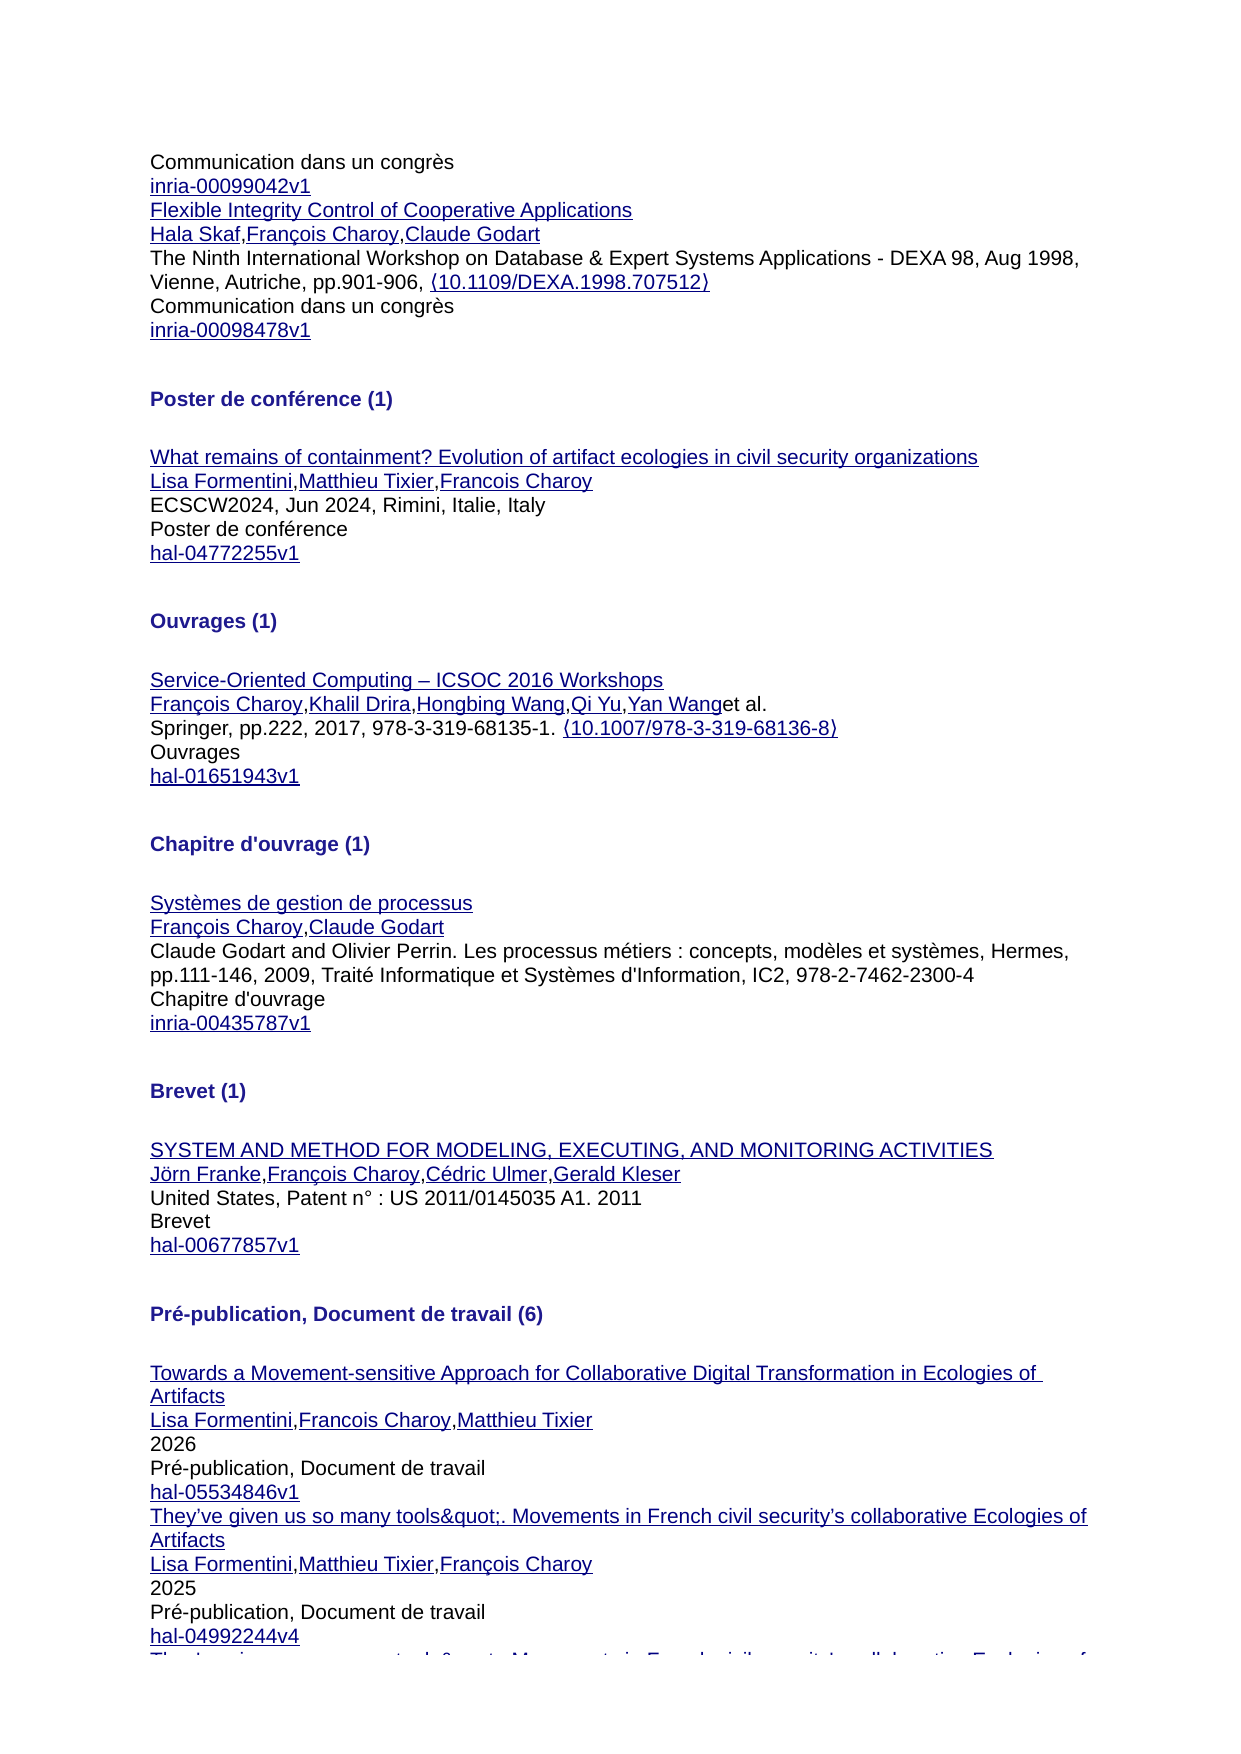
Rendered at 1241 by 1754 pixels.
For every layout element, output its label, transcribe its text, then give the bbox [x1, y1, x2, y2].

table_header SYSTEM AND METHOD FOR MODELING, EXECUTING, AND MONITORING ACTIVITIES Jörn Franke,François Charoy,Cédric Ulmer,Gerald Kleser United States, Patent n° : US 2011/0145035 A1. 2011 Brevet hal-00677857v1 [150, 1138, 1090, 1257]
subtitle Chapitre d'ouvrage (1) [150, 832, 1090, 856]
table_header Systèmes de gestion de processus François Charoy,Claude Godart Claude Godart and Olivier Perrin. Les processus métiers : concepts, modèles et systèmes, Hermes, pp.111-146, 2009, Traité Informatique et Systèmes d'Information, IC2, 978-2-7462-2300-4 Chapitre d'ouvrage inria-00435787v1 [150, 891, 1090, 1034]
table_header What remains of containment? Evolution of artifact ecologies in civil security organizations Lisa Formentini,Matthieu Tixier,Francois Charoy ECSCW2024, Jun 2024, Rimini, Italie, Italy Poster de conférence hal-04772255v1 [150, 445, 1090, 564]
subtitle Poster de conférence (1) [150, 386, 1090, 410]
table_cell Communication dans un congrès inria-00099042v1 [150, 150, 1090, 198]
table_cell Flexible Integrity Control of Cooperative Applications Hala Skaf,François Charoy,Claude Godart The Ninth International Workshop on Database & Expert Systems Applications - DEXA 98, Aug 1998, Vienne, Autriche, pp.901-906, ⟨10.1109/DEXA.1998.707512⟩ Communication dans un congrès inria-00098478v1 [150, 198, 1090, 342]
subtitle Brevet (1) [150, 1079, 1090, 1103]
table_cell They’ve given us so many tools&quot;. Movements in French civil security’s collaborative Ecologies of Artifacts Lisa Formentini,Matthieu Tixier,François Charoy 2025 Pré-publication, Document de travail hal-04992244v4 [150, 1504, 1090, 1648]
subtitle Pré-publication, Document de travail (6) [150, 1302, 1090, 1326]
table_header Towards a Movement-sensitive Approach for Collaborative Digital Transformation in Ecologies of Artifacts Lisa Formentini,Francois Charoy,Matthieu Tixier 2026 Pré-publication, Document de travail hal-05534846v1 [150, 1360, 1090, 1504]
table_header Service-Oriented Computing – ICSOC 2016 Workshops François Charoy,Khalil Drira,Hongbing Wang,Qi Yu,Yan Wanget al. Springer, pp.222, 2017, 978-3-319-68135-1. ⟨10.1007/978-3-319-68136-8⟩ Ouvrages hal-01651943v1 [150, 668, 1090, 787]
table_cell They've given us so many tools&quot;. Movements in French civil security's collaborative Ecologies of Artifacts Lisa Formentini,Matthieu Tixier,François Charoy 2025 Pré-publication, Document de travail hal-05372573v1 [150, 1648, 1090, 1655]
subtitle Ouvrages (1) [150, 609, 1090, 633]
